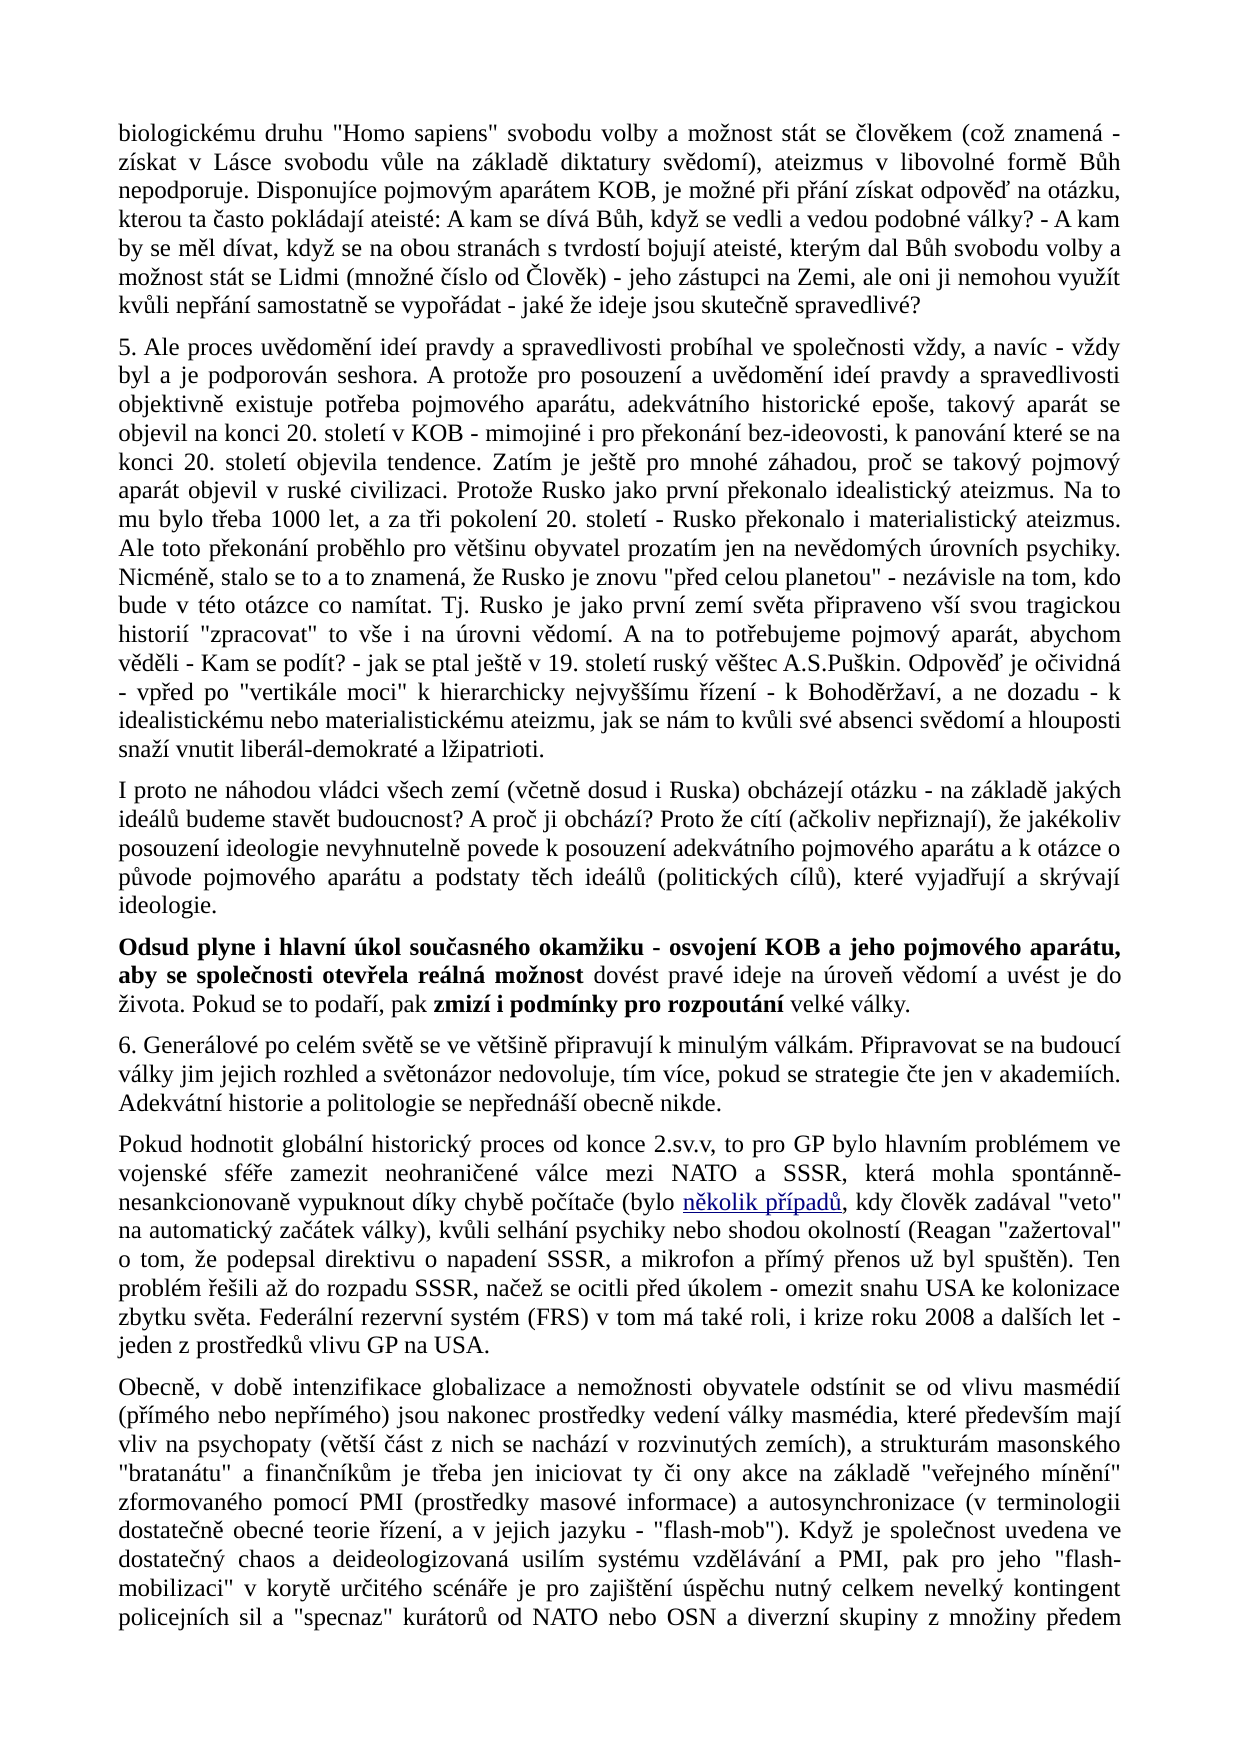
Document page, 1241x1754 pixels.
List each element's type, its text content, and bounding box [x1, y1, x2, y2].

text Obecně, v době intenzifikace globalizace a nemožnosti obyvatele odstínit se od vlivu masmédií (přímého nebo nepřímého) jsou nakonec prostředky vedení války masmédia, které především mají vliv na psychopaty (větší část z nich se nachází v rozvinutých zemích), a strukturám masonského "bratanátu" a finančníkům je třeba jen iniciovat ty či ony akce na základě "veřejného mínění" zformovaného pomocí PMI (prostředky masové informace) a autosynchronizace (v terminologii dostatečně obecné teorie řízení, a v jejich jazyku - "flash-mob"). Když je společnost uvedena ve dostatečný chaos a deideologizovaná usilím systému vzdělávání a PMI, pak pro jeho "flash-mobilizaci" v korytě určitého scénáře je pro zajištění úspěchu nutný celkem nevelký kontingent policejních sil a "specnaz" kurátorů od NATO nebo OSN a diverzní skupiny z množiny předem [118, 1372, 1122, 1631]
text I proto ne náhodou vládci všech zemí (včetně dosud i Ruska) obcházejí otázku - na základě jakých ideálů budeme stavět budoucnost? A proč ji obchází? Proto že cítí (ačkoliv nepřiznají), že jakékoliv posouzení ideologie nevyhnutelně povede k posouzení adekvátního pojmového aparátu a k otázce o původe pojmového aparátu a podstaty těch ideálů (politických cílů), které vyjadřují a skrývají ideologie. [118, 776, 1122, 919]
text 6. Generálové po celém světě se ve většině připravují k minulým válkám. Připravovat se na budoucí války jim jejich rozhled a světonázor nedovoluje, tím více, pokud se strategie čte jen v akademiích. Adekvátní historie a politologie se nepřednáší obecně nikde. [118, 1031, 1122, 1117]
text biologickému druhu "Homo sapiens" svobodu volby a možnost stát se člověkem (což znamená - získat v Lásce svobodu vůle na základě diktatury svědomí), ateizmus v libovolné formě Bůh nepodporuje. Disponujíce pojmovým aparátem KOB, je možné při přání získat odpověď na otázku, kterou ta často pokládají ateisté: A kam se dívá Bůh, když se vedli a vedou podobné války? - A kam by se měl dívat, když se na obou stranách s tvrdostí bojují ateisté, kterým dal Bůh svobodu volby a možnost stát se Lidmi (množné číslo od Člověk) - jeho zástupci na Zemi, ale oni ji nemohou využít kvůli nepřání samostatně se vypořádat - jaké že ideje jsou skutečně spravedlivé? [118, 118, 1122, 319]
text Odsud plyne i hlavní úkol současného okamžiku - osvojení KOB a jeho pojmového aparátu, aby se společnosti otevřela reálná možnost dovést pravé ideje na úroveň vědomí a uvést je do života. Pokud se to podaří, pak zmizí i podmínky pro rozpoutání velké války. [118, 932, 1122, 1018]
text 5. Ale proces uvědomění ideí pravdy a spravedlivosti probíhal ve společnosti vždy, a navíc - vždy byl a je podporován seshora. A protože pro posouzení a uvědomění ideí pravdy a spravedlivosti objektivně existuje potřeba pojmového aparátu, adekvátního historické epoše, takový aparát se objevil na konci 20. století v KOB - mimojiné i pro překonání bez-ideovosti, k panování které se na konci 20. století objevila tendence. Zatím je ještě pro mnohé záhadou, proč se takový pojmový aparát objevil v ruské civilizaci. Protože Rusko jako první překonalo idealistický ateizmus. Na to mu bylo třeba 1000 let, a za tři pokolení 20. století - Rusko překonalo i materialistický ateizmus. Ale toto překonání proběhlo pro většinu obyvatel prozatím jen na nevědomých úrovních psychiky. Nicméně, stalo se to a to znamená, že Rusko je znovu "před celou planetou" - nezávisle na tom, kdo bude v této otázce co namítat. Tj. Rusko je jako první zemí světa připraveno vší svou tragickou historií "zpracovat" to vše i na úrovni vědomí. A na to potřebujeme pojmový aparát, abychom věděli - Kam se podít? - jak se ptal ještě v 19. století ruský věštec A.S.Puškin. Odpověď je očividná - vpřed po "vertikále moci" k hierarchicky nejvyššímu řízení - k Bohoděržaví, a ne dozadu - k idealistickému nebo materialistickému ateizmu, jak se nám to kvůli své absenci svědomí a hlouposti snaží vnutit liberál-demokraté a lžipatrioti. [118, 332, 1122, 763]
text Pokud hodnotit globální historický proces od konce 2.sv.v, to pro GP bylo hlavním problémem ve vojenské sféře zamezit neohraničené válce mezi NATO a SSSR, která mohla spontánně-nesankcionovaně vypuknout díky chybě počítače (bylo několik případů, kdy člověk zadával "veto" na automatický začátek války), kvůli selhání psychiky nebo shodou okolností (Reagan "zažertoval" o tom, že podepsal direktivu o napadení SSSR, a mikrofon a přímý přenos už byl spuštěn). Ten problém řešili až do rozpadu SSSR, načež se ocitli před úkolem - omezit snahu USA ke kolonizace zbytku světa. Federální rezervní systém (FRS) v tom má také roli, i krize roku 2008 a dalších let - jeden z prostředků vlivu GP na USA. [118, 1129, 1122, 1359]
